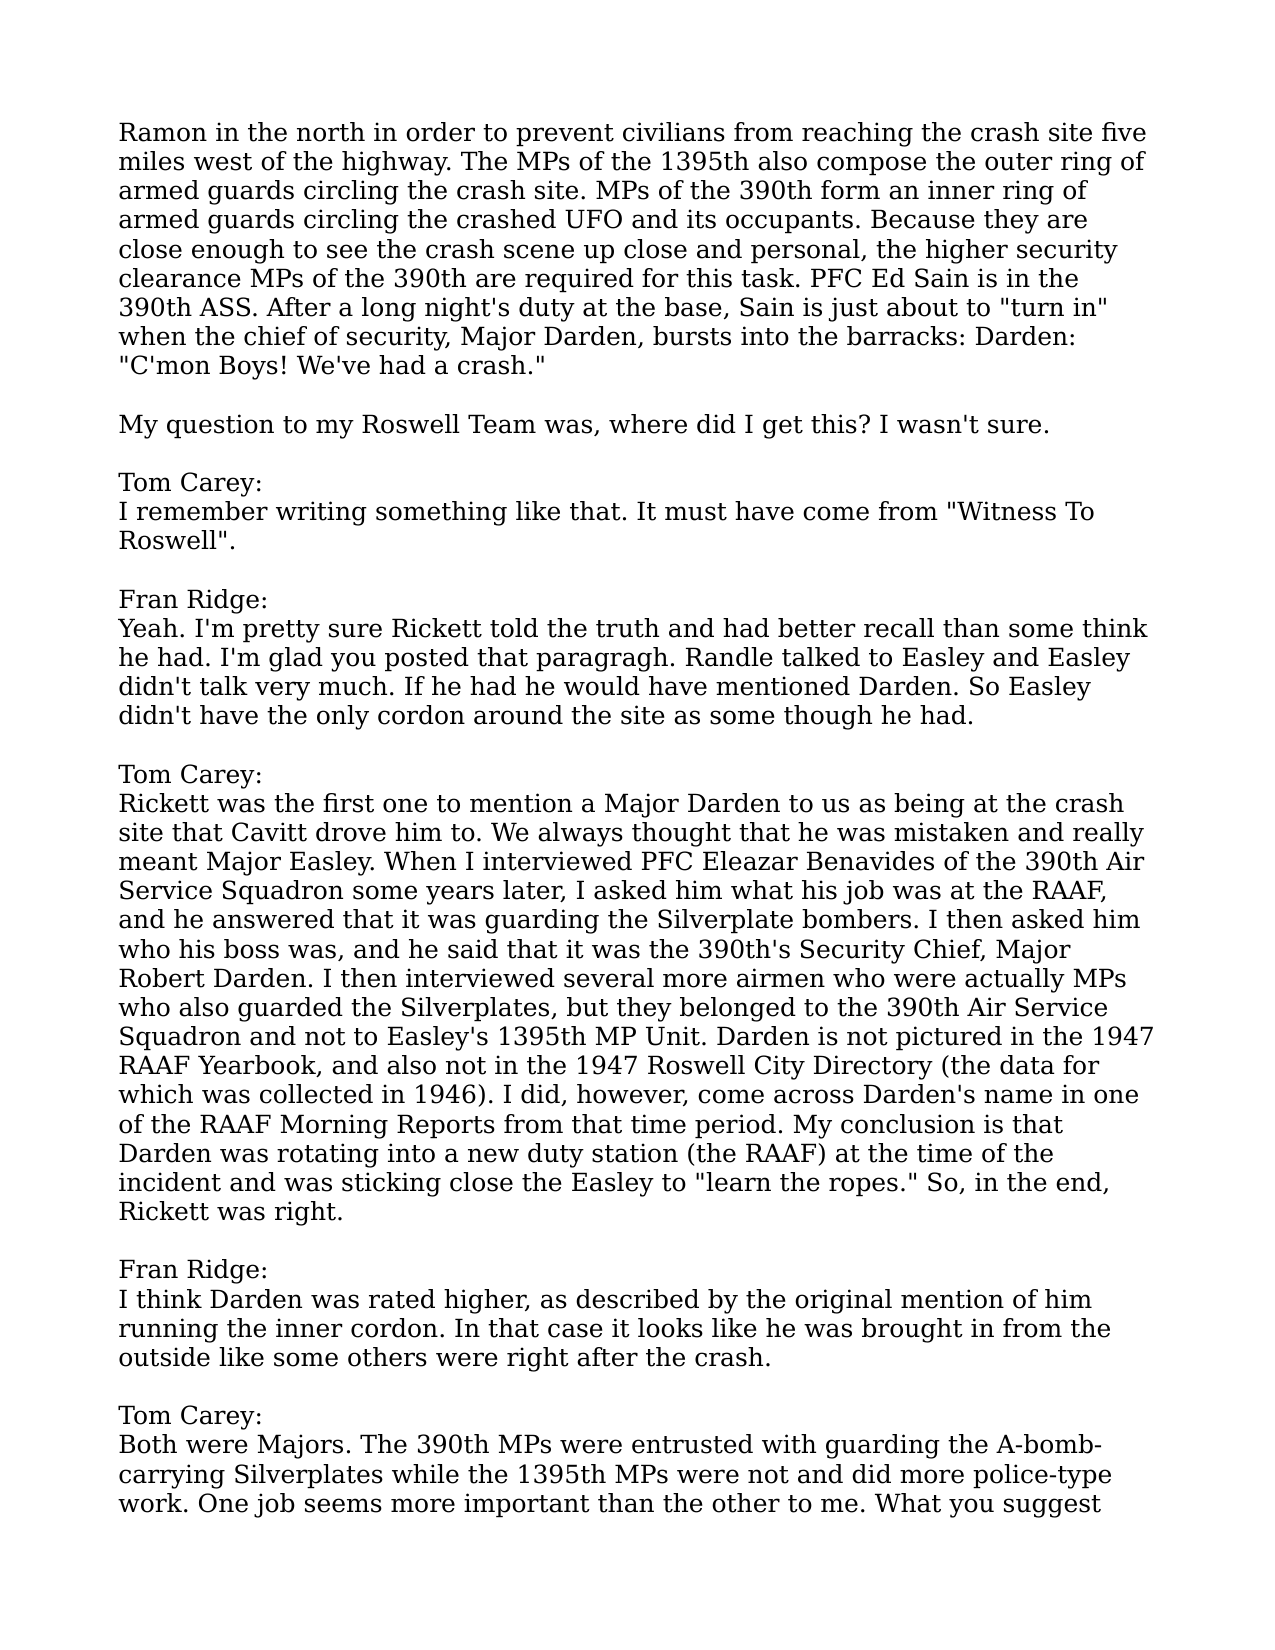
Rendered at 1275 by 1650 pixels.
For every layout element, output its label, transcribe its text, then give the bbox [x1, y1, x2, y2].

text Tom Carey: [118, 468, 1157, 497]
text I remember writing something like that. It must have come from "Witness To Roswell". [118, 497, 1157, 556]
text I think Darden was rated higher, as described by the original mention of him running the inner cordon. In that case it looks like he was brought in from the outside like some others were right after the crash. [118, 1285, 1157, 1372]
text Both were Majors. The 390th MPs were entrusted with guarding the A-bomb-carrying Silverplates while the 1395th MPs were not and did more police-type work. One job seems more important than the other to me. What you suggest [118, 1431, 1157, 1518]
text Tom Carey: [118, 760, 1157, 789]
text Rickett was the first one to mention a Major Darden to us as being at the crash site that Cavitt drove him to. We always thought that he was mistaken and really meant Major Easley. When I interviewed PFC Eleazar Benavides of the 390th Air Service Squadron some years later, I asked him what his job was at the RAAF, and he answered that it was guarding the Silverplate bombers. I then asked him who his boss was, and he said that it was the 390th's Security Chief, Major Robert Darden. I then interviewed several more airmen who were actually MPs who also guarded the Silverplates, but they belonged to the 390th Air Service Squadron and not to Easley's 1395th MP Unit. Darden is not pictured in the 1947 RAAF Yearbook, and also not in the 1947 Roswell City Directory (the data for which was collected in 1946). I did, however, come across Darden's name in one of the RAAF Morning Reports from that time period. My conclusion is that Darden was rotating into a new duty station (the RAAF) at the time of the incident and was sticking close the Easley to "learn the ropes." So, in the end, Rickett was right. [118, 789, 1157, 1226]
text Tom Carey: [118, 1401, 1157, 1431]
text Fran Ridge: [118, 1256, 1157, 1285]
text Yeah. I'm pretty sure Rickett told the truth and had better recall than some think he had. I'm glad you posted that paragragh. Randle talked to Easley and Easley didn't talk very much. If he had he would have mentioned Darden. So Easley didn't have the only cordon around the site as some though he had. [118, 614, 1157, 731]
text My question to my Roswell Team was, where did I get this? I wasn't sure. [118, 410, 1157, 439]
text Fran Ridge: [118, 585, 1157, 614]
text Ramon in the north in order to prevent civilians from reaching the crash site five miles west of the highway. The MPs of the 1395th also compose the outer ring of armed guards circling the crash site. MPs of the 390th form an inner ring of armed guards circling the crashed UFO and its occupants. Because they are close enough to see the crash scene up close and personal, the higher security clearance MPs of the 390th are required for this task. PFC Ed Sain is in the 390th ASS. After a long night's duty at the base, Sain is just about to "turn in" when the chief of security, Major Darden, bursts into the barracks: Darden: "C'mon Boys! We've had a crash." [118, 118, 1157, 381]
